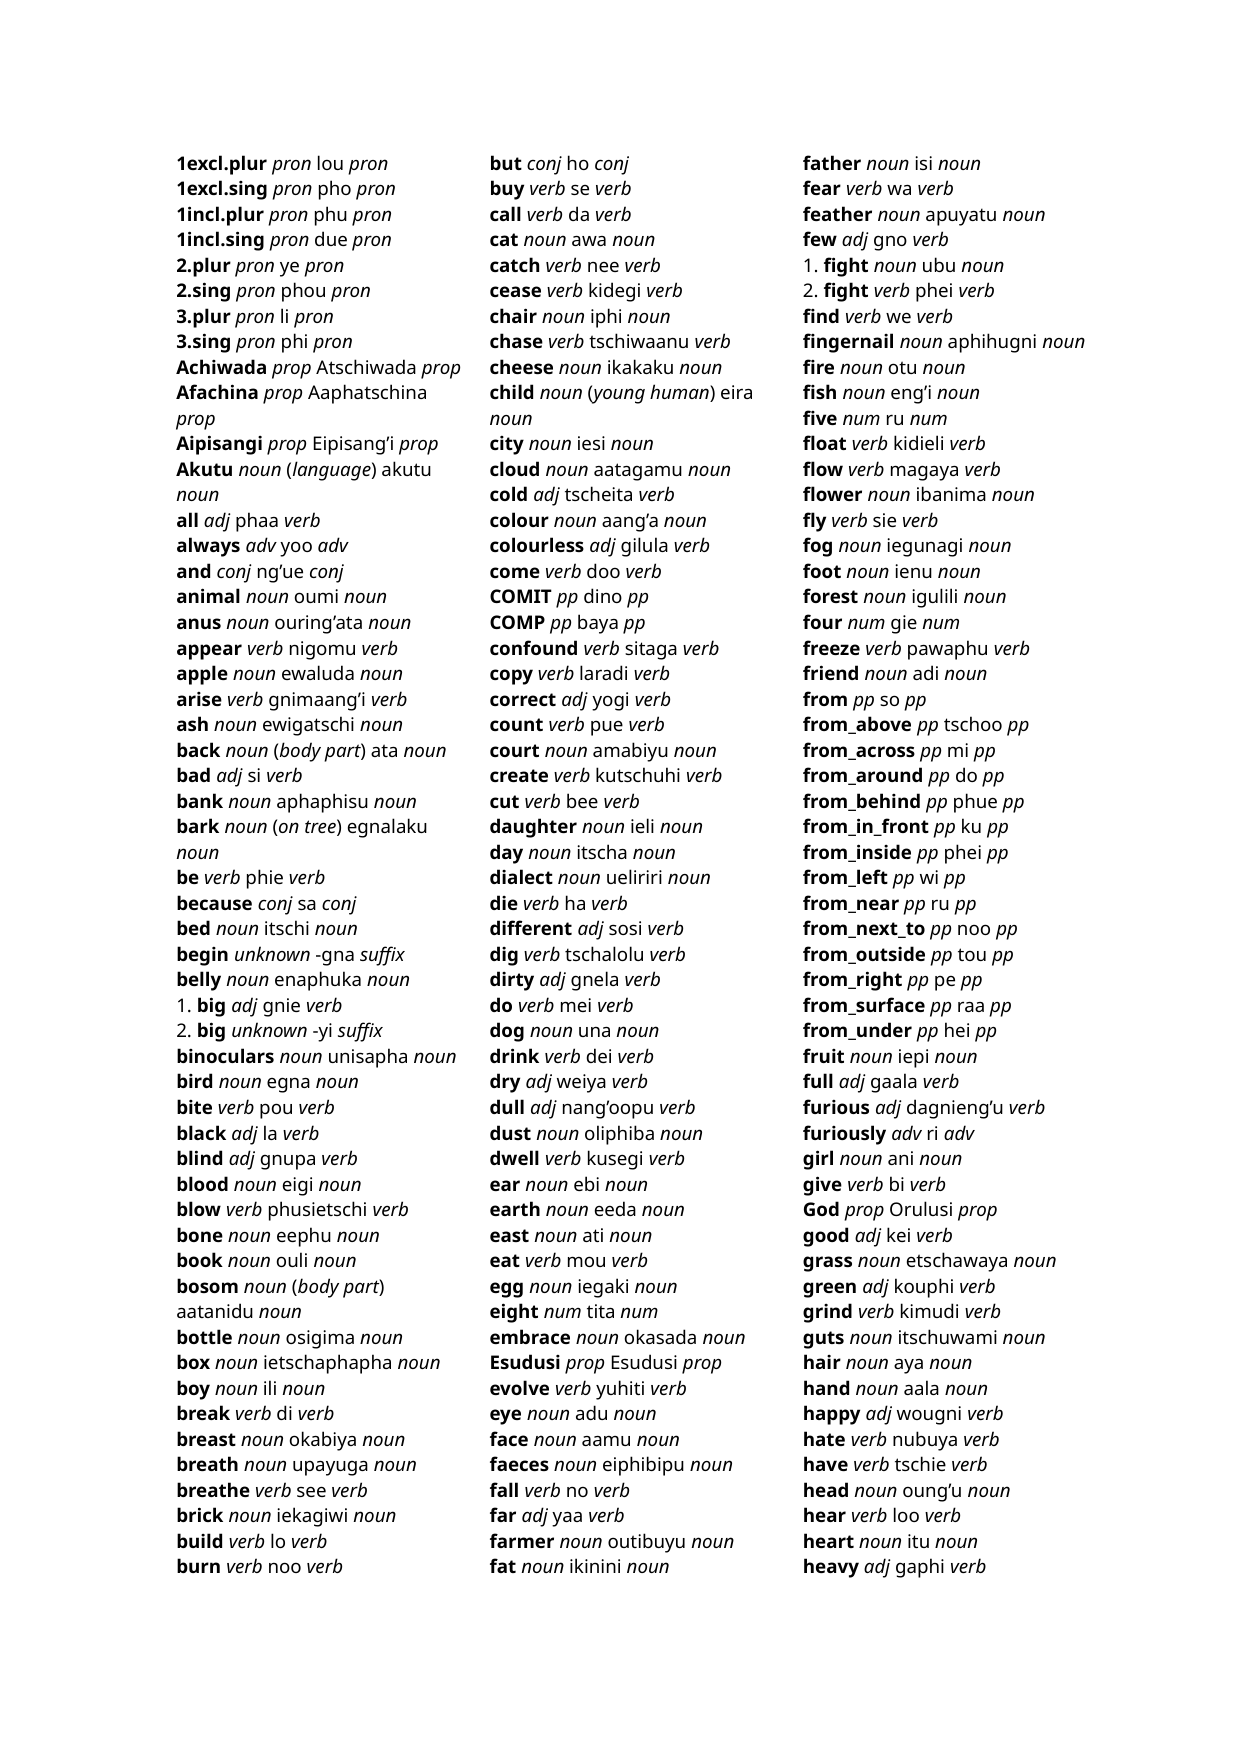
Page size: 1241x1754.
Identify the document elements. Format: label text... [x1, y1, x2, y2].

text cold adj tscheita verb [489, 482, 777, 507]
text bite verb pou verb [176, 1094, 463, 1120]
text flow verb magaya verb [803, 456, 1090, 482]
text from_left pp wi pp [803, 864, 1090, 890]
text evolve verb yuhiti verb [489, 1375, 777, 1401]
text flower noun ibanima noun [803, 482, 1090, 507]
text anus noun ouring’ata noun [176, 609, 463, 635]
text dry adj weiya verb [489, 1069, 777, 1094]
text child noun (young human) eira noun [489, 380, 777, 431]
text 1incl.sing pron due pron [176, 227, 463, 252]
text blood noun eigi noun [176, 1171, 463, 1196]
text cut verb bee verb [489, 788, 777, 813]
text feather noun apuyatu noun [803, 201, 1090, 227]
text arise verb gnimaang’i verb [176, 686, 463, 711]
text 3.sing pron phi pron [176, 329, 463, 354]
text give verb bi verb [803, 1171, 1090, 1196]
text full adj gaala verb [803, 1069, 1090, 1094]
text court noun amabiyu noun [489, 737, 777, 762]
text float verb kidieli verb [803, 431, 1090, 456]
text dig verb tschalolu verb [489, 941, 777, 967]
text fingernail noun aphihugni noun [803, 329, 1090, 354]
text 2. big unknown -yi suffix [176, 1018, 463, 1043]
text bed noun itschi noun [176, 916, 463, 941]
text find verb we verb [803, 303, 1090, 329]
text correct adj yogi verb [489, 686, 777, 711]
text count verb pue verb [489, 711, 777, 737]
text create verb kutschuhi verb [489, 762, 777, 788]
text blind adj gnupa verb [176, 1145, 463, 1171]
text bark noun (on tree) egnalaku noun [176, 813, 463, 864]
text from_above pp tschoo pp [803, 711, 1090, 737]
text dialect noun ueliriri noun [489, 864, 777, 890]
text different adj sosi verb [489, 916, 777, 941]
text back noun (body part) ata noun [176, 737, 463, 762]
text eat verb mou verb [489, 1247, 777, 1273]
text from_across pp mi pp [803, 737, 1090, 762]
text fire noun otu noun [803, 354, 1090, 380]
text 1excl.sing pron pho pron [176, 176, 463, 201]
text bank noun aphaphisu noun [176, 788, 463, 813]
text farmer noun outibuyu noun [489, 1528, 777, 1554]
text 1incl.plur pron phu pron [176, 201, 463, 227]
text COMIT pp dino pp [489, 584, 777, 609]
text 1. fight noun ubu noun [803, 252, 1090, 278]
text COMP pp baya pp [489, 609, 777, 635]
text hear verb loo verb [803, 1503, 1090, 1528]
text dull adj nang’oopu verb [489, 1094, 777, 1120]
text good adj kei verb [803, 1222, 1090, 1247]
text from_next_to pp noo pp [803, 916, 1090, 941]
text dwell verb kusegi verb [489, 1145, 777, 1171]
text all adj phaa verb [176, 507, 463, 533]
text box noun ietschaphapha noun [176, 1349, 463, 1375]
text God prop Orulusi prop [803, 1196, 1090, 1222]
text day noun itscha noun [489, 839, 777, 864]
text few adj gno verb [803, 227, 1090, 252]
text from_behind pp phue pp [803, 788, 1090, 813]
text dirty adj gnela verb [489, 967, 777, 992]
text Achiwada prop Atschiwada prop [176, 354, 463, 380]
text from_right pp pe pp [803, 967, 1090, 992]
text cheese noun ikakaku noun [489, 354, 777, 380]
text boy noun ili noun [176, 1375, 463, 1401]
text call verb da verb [489, 201, 777, 227]
text break verb di verb [176, 1401, 463, 1426]
text because conj sa conj [176, 890, 463, 916]
text come verb doo verb [489, 558, 777, 584]
text 1excl.plur pron lou pron [176, 150, 463, 176]
text do verb mei verb [489, 992, 777, 1018]
text father noun isi noun [803, 150, 1090, 176]
text Aipisangi prop Eipisang’i prop [176, 431, 463, 456]
text begin unknown -gna suffix [176, 941, 463, 967]
text but conj ho conj [489, 150, 777, 176]
text daughter noun ieli noun [489, 813, 777, 839]
text drink verb dei verb [489, 1043, 777, 1069]
text animal noun oumi noun [176, 584, 463, 609]
text friend noun adi noun [803, 660, 1090, 686]
text from_near pp ru pp [803, 890, 1090, 916]
text hair noun aya noun [803, 1349, 1090, 1375]
text heavy adj gaphi verb [803, 1554, 1090, 1579]
text fly verb sie verb [803, 507, 1090, 533]
text five num ru num [803, 405, 1090, 431]
text head noun oung’u noun [803, 1477, 1090, 1503]
text catch verb nee verb [489, 252, 777, 278]
text earth noun eeda noun [489, 1196, 777, 1222]
text colour noun aang’a noun [489, 507, 777, 533]
text fall verb no verb [489, 1477, 777, 1503]
text bad adj si verb [176, 762, 463, 788]
text grass noun etschawaya noun [803, 1247, 1090, 1273]
text brick noun iekagiwi noun [176, 1503, 463, 1528]
text dog noun una noun [489, 1018, 777, 1043]
text furiously adv ri adv [803, 1120, 1090, 1145]
text faeces noun eiphibipu noun [489, 1452, 777, 1477]
text hate verb nubuya verb [803, 1426, 1090, 1452]
text burn verb noo verb [176, 1554, 463, 1579]
text bosom noun (body part) aatanidu noun [176, 1273, 463, 1324]
text forest noun igulili noun [803, 584, 1090, 609]
text die verb ha verb [489, 890, 777, 916]
text be verb phie verb [176, 864, 463, 890]
text buy verb se verb [489, 176, 777, 201]
text 2.sing pron phou pron [176, 278, 463, 303]
text fat noun ikinini noun [489, 1554, 777, 1579]
text belly noun enaphuka noun [176, 967, 463, 992]
text from_around pp do pp [803, 762, 1090, 788]
text black adj la verb [176, 1120, 463, 1145]
text colourless adj gilula verb [489, 533, 777, 558]
text east noun ati noun [489, 1222, 777, 1247]
text 2. fight verb phei verb [803, 278, 1090, 303]
text bottle noun osigima noun [176, 1324, 463, 1349]
text far adj yaa verb [489, 1503, 777, 1528]
text bone noun eephu noun [176, 1222, 463, 1247]
text cease verb kidegi verb [489, 278, 777, 303]
text appear verb nigomu verb [176, 635, 463, 660]
text from_outside pp tou pp [803, 941, 1090, 967]
text happy adj wougni verb [803, 1401, 1090, 1426]
text fog noun iegunagi noun [803, 533, 1090, 558]
text from_under pp hei pp [803, 1018, 1090, 1043]
text blow verb phusietschi verb [176, 1196, 463, 1222]
text bird noun egna noun [176, 1069, 463, 1094]
text cloud noun aatagamu noun [489, 456, 777, 482]
text chair noun iphi noun [489, 303, 777, 329]
text chase verb tschiwaanu verb [489, 329, 777, 354]
text apple noun ewaluda noun [176, 660, 463, 686]
text and conj ng’ue conj [176, 558, 463, 584]
text build verb lo verb [176, 1528, 463, 1554]
text guts noun itschuwami noun [803, 1324, 1090, 1349]
text foot noun ienu noun [803, 558, 1090, 584]
text have verb tschie verb [803, 1452, 1090, 1477]
text 3.plur pron li pron [176, 303, 463, 329]
text egg noun iegaki noun [489, 1273, 777, 1298]
text breath noun upayuga noun [176, 1452, 463, 1477]
text girl noun ani noun [803, 1145, 1090, 1171]
text green adj kouphi verb [803, 1273, 1090, 1298]
text cat noun awa noun [489, 227, 777, 252]
text from_inside pp phei pp [803, 839, 1090, 864]
text face noun aamu noun [489, 1426, 777, 1452]
text furious adj dagnieng’u verb [803, 1094, 1090, 1120]
text from_surface pp raa pp [803, 992, 1090, 1018]
text ash noun ewigatschi noun [176, 711, 463, 737]
text always adv yoo adv [176, 533, 463, 558]
text freeze verb pawaphu verb [803, 635, 1090, 660]
text binoculars noun unisapha noun [176, 1043, 463, 1069]
text confound verb sitaga verb [489, 635, 777, 660]
text from_in_front pp ku pp [803, 813, 1090, 839]
text eye noun adu noun [489, 1401, 777, 1426]
text eight num tita num [489, 1298, 777, 1324]
text dust noun oliphiba noun [489, 1120, 777, 1145]
text copy verb laradi verb [489, 660, 777, 686]
text grind verb kimudi verb [803, 1298, 1090, 1324]
text 1. big adj gnie verb [176, 992, 463, 1018]
text Afachina prop Aaphatschina prop [176, 380, 463, 431]
text heart noun itu noun [803, 1528, 1090, 1554]
text city noun iesi noun [489, 431, 777, 456]
text fear verb wa verb [803, 176, 1090, 201]
text breast noun okabiya noun [176, 1426, 463, 1452]
text 2.plur pron ye pron [176, 252, 463, 278]
text Akutu noun (language) akutu noun [176, 456, 463, 507]
text fruit noun iepi noun [803, 1043, 1090, 1069]
text four num gie num [803, 609, 1090, 635]
text from pp so pp [803, 686, 1090, 711]
text book noun ouli noun [176, 1247, 463, 1273]
text hand noun aala noun [803, 1375, 1090, 1401]
text Esudusi prop Esudusi prop [489, 1349, 777, 1375]
text embrace noun okasada noun [489, 1324, 777, 1349]
text breathe verb see verb [176, 1477, 463, 1503]
text fish noun eng’i noun [803, 380, 1090, 405]
text ear noun ebi noun [489, 1171, 777, 1196]
